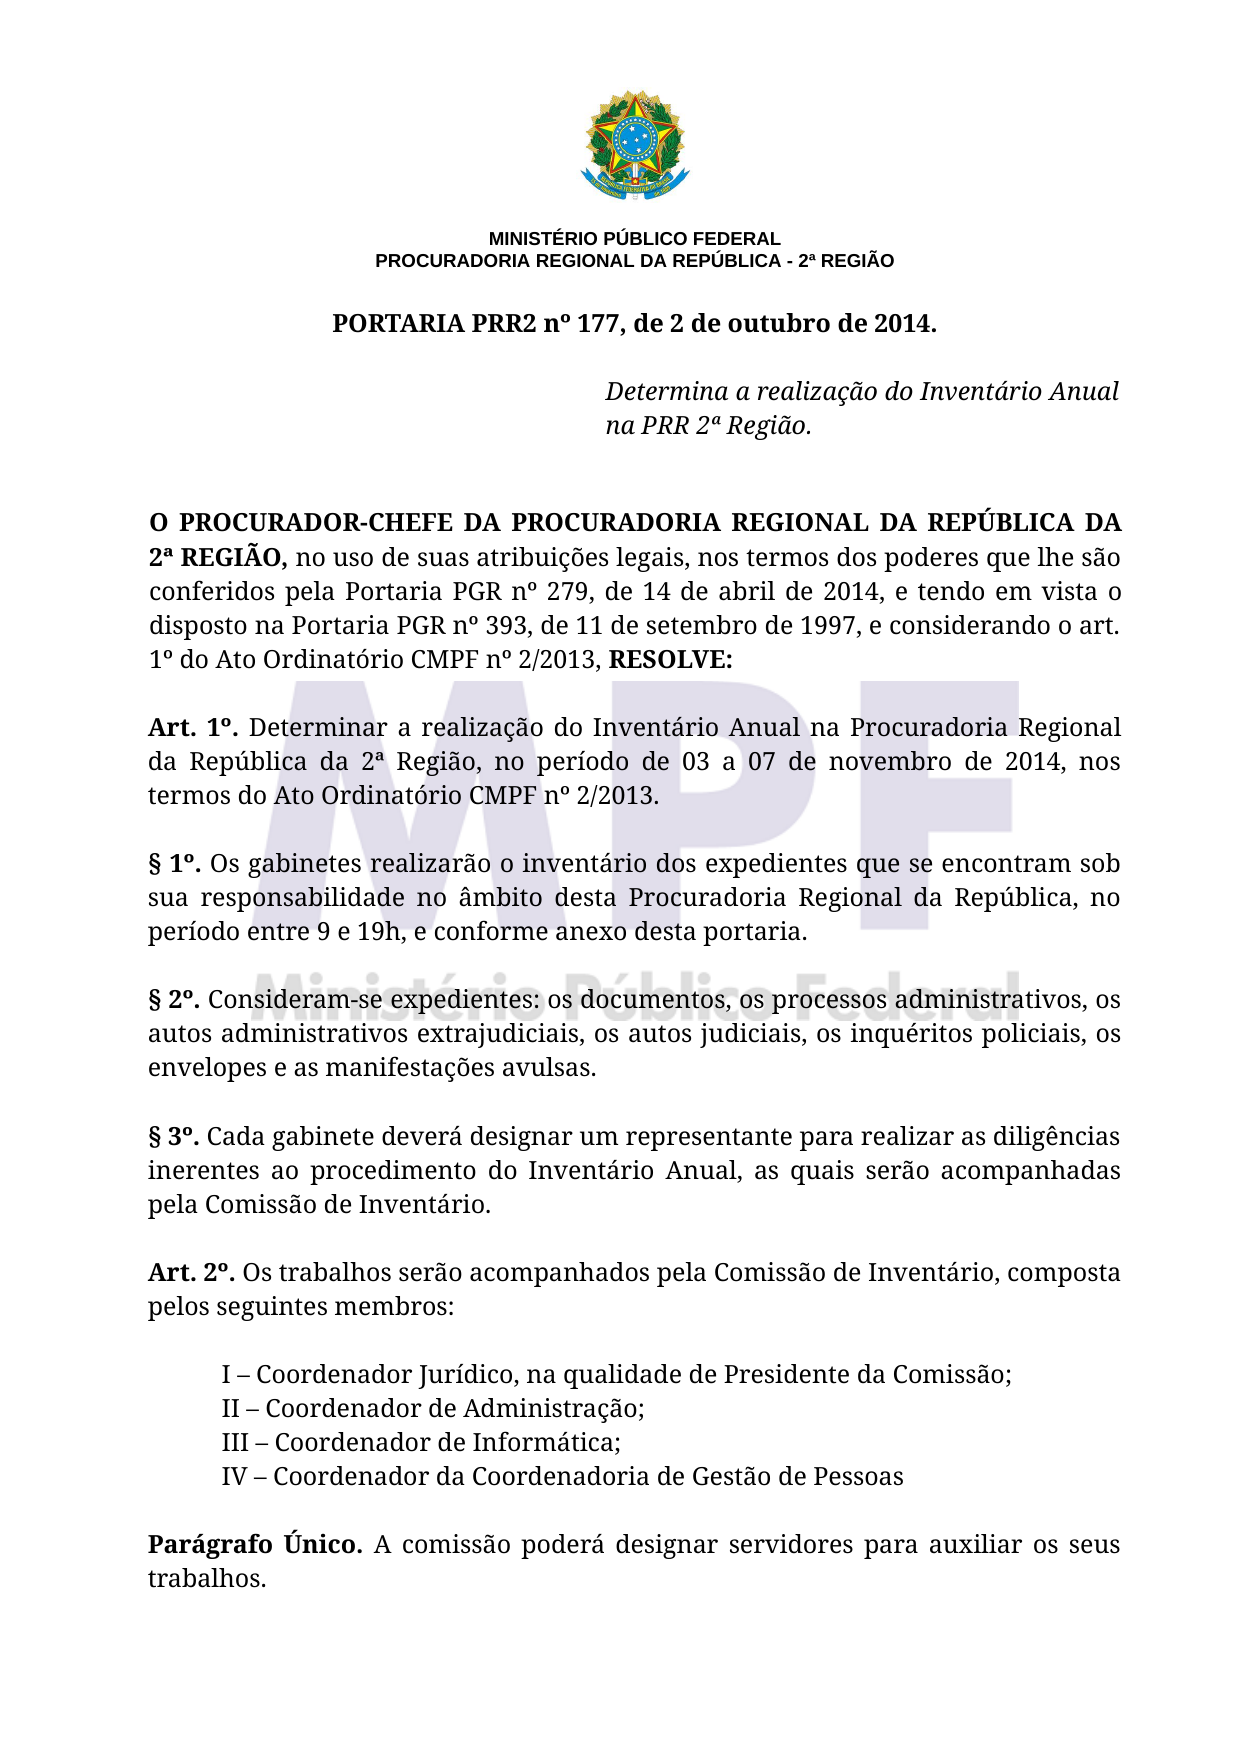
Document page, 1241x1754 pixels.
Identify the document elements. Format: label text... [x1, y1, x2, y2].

text Art. 1º. Determinar a realização do Inventário Anual na Procuradoria Regional da República da 2ª Região, no período de 03 a 07 de novembro de 2014, nos termos do Ato Ordinatório CMPF nº 2/2013. [148, 709, 1122, 812]
text § 2º. Consideram-se expedientes: os documentos, os processos administrativos, os autos administrativos extrajudiciais, os autos judiciais, os inquéritos policiais, os envelopes e as manifestações avulsas. [148, 982, 1122, 1084]
text Art. 2º. Os trabalhos serão acompanhados pela Comissão de Inventário, composta pelos seguintes membros: [148, 1254, 1122, 1323]
picture [576, 87, 694, 203]
text II – Coordenador de Administração; [148, 1391, 1122, 1425]
text Determina a realização do Inventário Anual na PRR 2ª Região. [605, 373, 1122, 442]
picture [251, 948, 1019, 982]
text Parágrafo Único. A comissão poderá designar servidores para auxiliar os seus trabalhos. [148, 1527, 1122, 1595]
text IV – Coordenador da Coordenadoria de Gestão de Pessoas [148, 1459, 1122, 1493]
text § 3º. Cada gabinete deverá designar um representante para realizar as diligências inerentes ao procedimento do Inventário Anual, as quais serão acompanhadas pela Comissão de Inventário. [148, 1118, 1122, 1220]
text III – Coordenador de Informática; [148, 1425, 1122, 1459]
text PROCURADORIA REGIONAL DA REPÚBLICA - 2ª REGIÃO [148, 250, 1122, 271]
text MINISTÉRIO PÚBLICO FEDERAL [148, 228, 1122, 250]
picture [251, 681, 1019, 709]
text PORTARIA PRR2 nº 177, de 2 de outubro de 2014. [148, 305, 1122, 339]
text § 1º. Os gabinetes realizarão o inventário dos expedientes que se encontram sob sua responsabilidade no âmbito desta Procuradoria Regional da República, no período entre 9 e 19h, e conforme anexo desta portaria. [148, 846, 1122, 948]
text O PROCURADOR-CHEFE DA PROCURADORIA REGIONAL DA REPÚBLICA DA 2ª REGIÃO, no uso de suas atribuições legais, nos termos dos poderes que lhe são conferidos pela Portaria PGR nº 279, de 14 de abril de 2014, e tendo em vista o disposto na Portaria PGR nº 393, de 11 de setembro de 1997, e considerando o art. 1º do Ato Ordinatório CMPF nº 2/2013, RESOLVE: [149, 505, 1122, 675]
text I – Coordenador Jurídico, na qualidade de Presidente da Comissão; [148, 1357, 1122, 1391]
picture [251, 812, 1019, 846]
